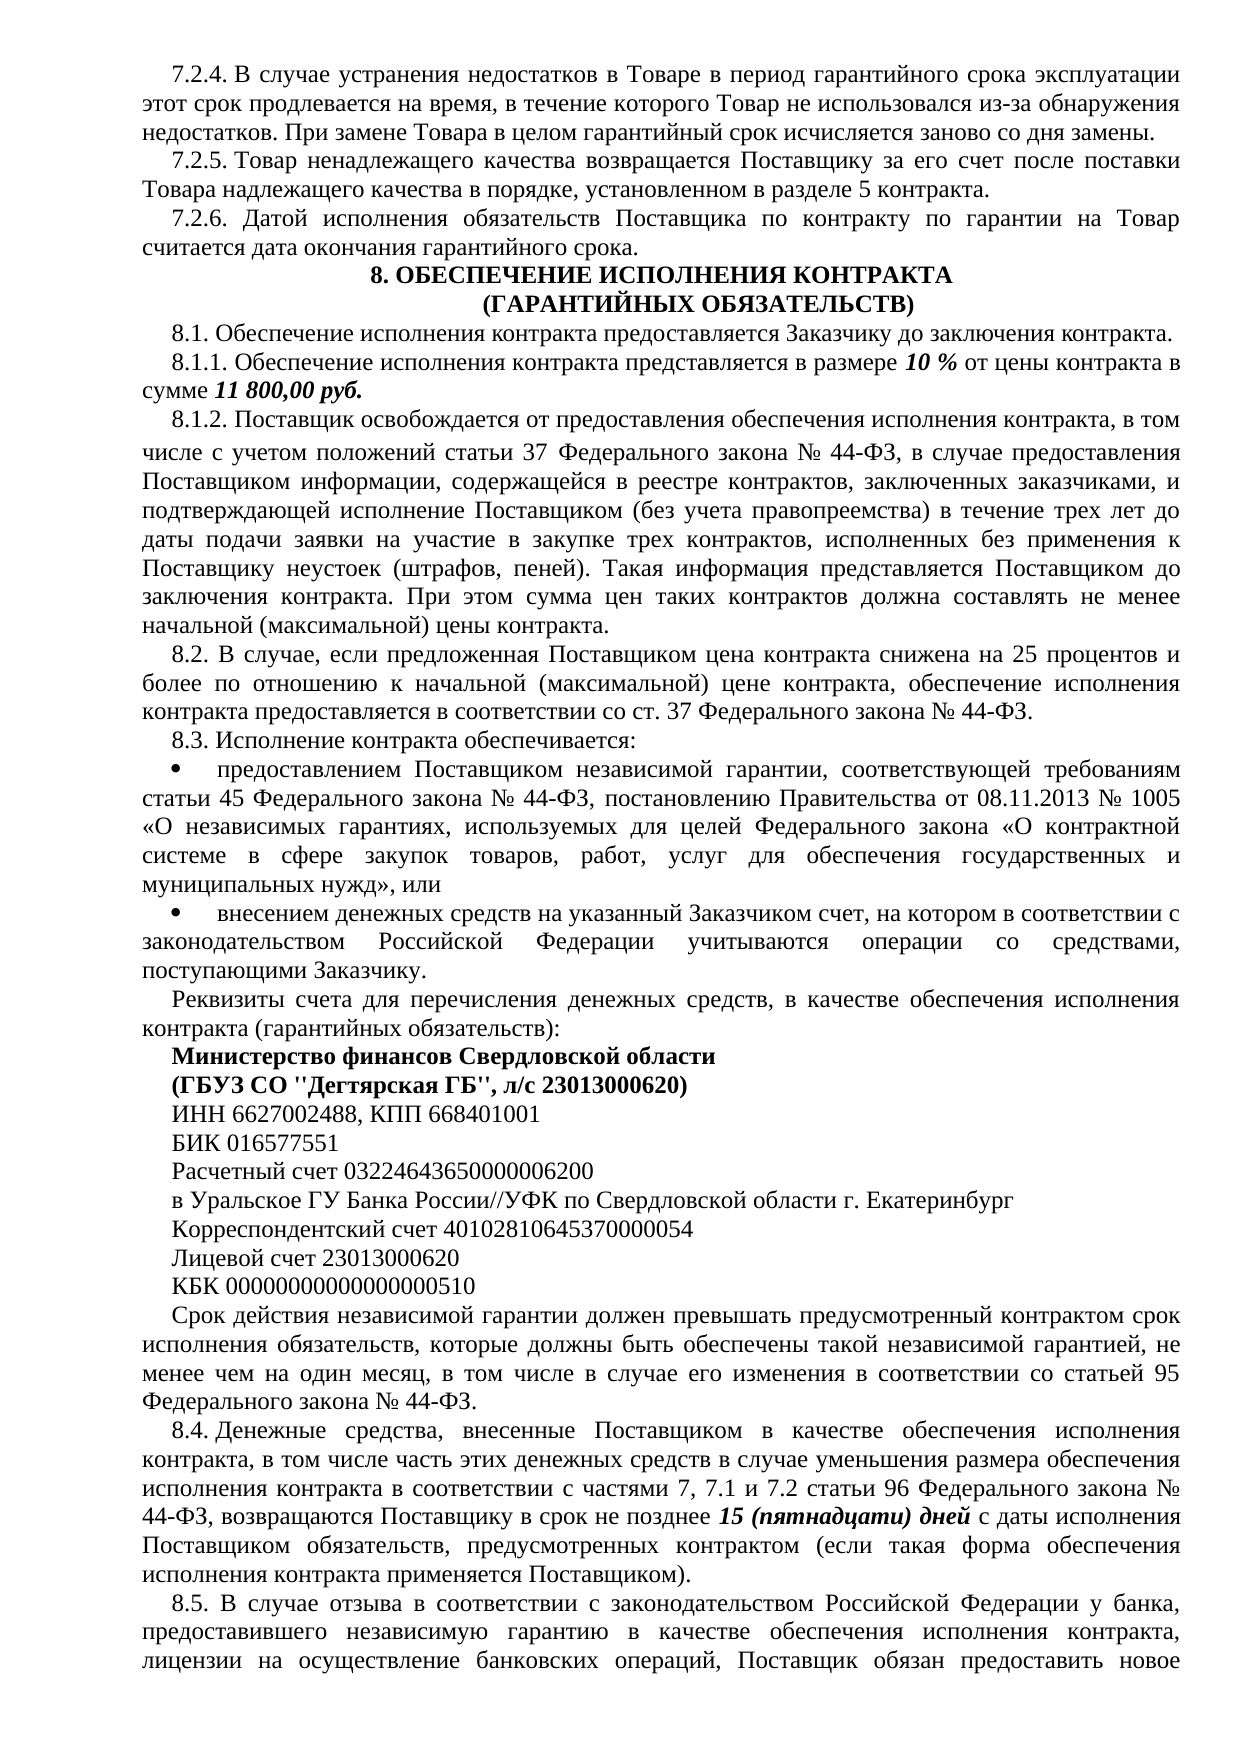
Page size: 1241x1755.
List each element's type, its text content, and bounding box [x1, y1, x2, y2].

text Реквизиты счета для перечисления денежных средств, в качестве обеспечения исполнения контракта (гарантийных обязательств): [142, 984, 1181, 1041]
list предоставлением Поставщиком независимой гарантии, соответствующей требованиям статьи 45 Федерального закона № 44-ФЗ, постановлению Правительства от 08.11.2013 № 1005 «О независимых гарантиях, используемых для целей Федерального закона «О контрактной системе в сфере закупок товаров, работ, услуг для обеспечения государственных и муниципальных нужд», или [142, 754, 1181, 898]
text 8.2. В случае, если предложенная Поставщиком цена контракта снижена на 25 процентов и более по отношению к начальной (максимальной) цене контракта, обеспечение исполнения контракта предоставляется в соответствии со ст. 37 Федерального закона № 44-ФЗ. [142, 639, 1181, 725]
list внесением денежных средств на указанный Заказчиком счет, на котором в соответствии с законодательством Российской Федерации учитываются операции со средствами, поступающими Заказчику. [142, 898, 1181, 984]
text Министерство финансов Свердловской области [142, 1041, 1181, 1070]
text Расчетный счет 03224643650000006200 [142, 1156, 1181, 1185]
text ИНН 6627002488, КПП 668401001 [142, 1099, 1181, 1128]
text Срок действия независимой гарантии должен превышать предусмотренный контрактом срок исполнения обязательств, которые должны быть обеспечены такой независимой гарантией, не менее чем на один месяц, в том числе в случае его изменения в соответствии со статьей 95 Федерального закона № 44-ФЗ. [142, 1300, 1181, 1415]
text (ГАРАНТИЙНЫХ ОБЯЗАТЕЛЬСТВ) [142, 289, 1181, 318]
text в Уральское ГУ Банка России//УФК по Свердловской области г. Екатеринбург [142, 1185, 1181, 1214]
text (ГБУЗ СО ''Дегтярская ГБ'', л/с 23013000620) [142, 1070, 1181, 1099]
text 8. ОБЕСПЕЧЕНИЕ ИСПОЛНЕНИЯ КОНТРАКТА [142, 260, 1181, 289]
text 7.2.4. В случае устранения недостатков в Товаре в период гарантийного срока эксплуатации этот срок продлевается на время, в течение которого Товар не использовался из-за обнаружения недостатков. При замене Товара в целом гарантийный срок исчисляется заново со дня замены. [142, 59, 1181, 145]
text КБК 00000000000000000510 [142, 1271, 1181, 1300]
text 7.2.5. Товар ненадлежащего качества возвращается Поставщику за его счет после поставки Товара надлежащего качества в порядке, установленном в разделе 5 контракта. [142, 145, 1181, 203]
text Лицевой счет 23013000620 [142, 1243, 1181, 1271]
text 8.1.2. Поставщик освобождается от предоставления обеспечения исполнения контракта, в том числе с учетом положений статьи 37 Федерального закона № 44-ФЗ, в случае предоставления Поставщиком информации, содержащейся в реестре контрактов, заключенных заказчиками, и подтверждающей исполнение Поставщиком (без учета правопреемства) в течение трех лет до даты подачи заявки на участие в закупке трех контрактов, исполненных без применения к Поставщику неустоек (штрафов, пеней). Такая информация представляется Поставщиком до заключения контракта. При этом сумма цен таких контрактов должна составлять не менее начальной (максимальной) цены контракта. [142, 404, 1181, 639]
text 8.4. Денежные средства, внесенные Поставщиком в качестве обеспечения исполнения контракта, в том числе часть этих денежных средств в случае уменьшения размера обеспечения исполнения контракта в соответствии с частями 7, 7.1 и 7.2 статьи 96 Федерального закона № 44-ФЗ, возвращаются Поставщику в срок не позднее 15 (пятнадцати) дней с даты исполнения Поставщиком обязательств, предусмотренных контрактом (если такая форма обеспечения исполнения контракта применяется Поставщиком). [142, 1415, 1181, 1588]
text 8.3. Исполнение контракта обеспечивается: [142, 725, 1181, 754]
text 8.1. Обеспечение исполнения контракта предоставляется Заказчику до заключения контракта. [142, 318, 1181, 347]
text Корреспондентский счет 40102810645370000054 [142, 1214, 1181, 1243]
text БИК 016577551 [142, 1128, 1181, 1156]
text 8.5. В случае отзыва в соответствии с законодательством Российской Федерации у банка, предоставившего независимую гарантию в качестве обеспечения исполнения контракта, лицензии на осуществление банковских операций, Поставщик обязан предоставить новое [142, 1588, 1181, 1674]
text 7.2.6. Датой исполнения обязательств Поставщика по контракту по гарантии на Товар считается дата окончания гарантийного срока. [142, 203, 1181, 260]
text 8.1.1. Обеспечение исполнения контракта представляется в размере 10 % от цены контракта в сумме 11 800,00 руб. [142, 347, 1181, 404]
